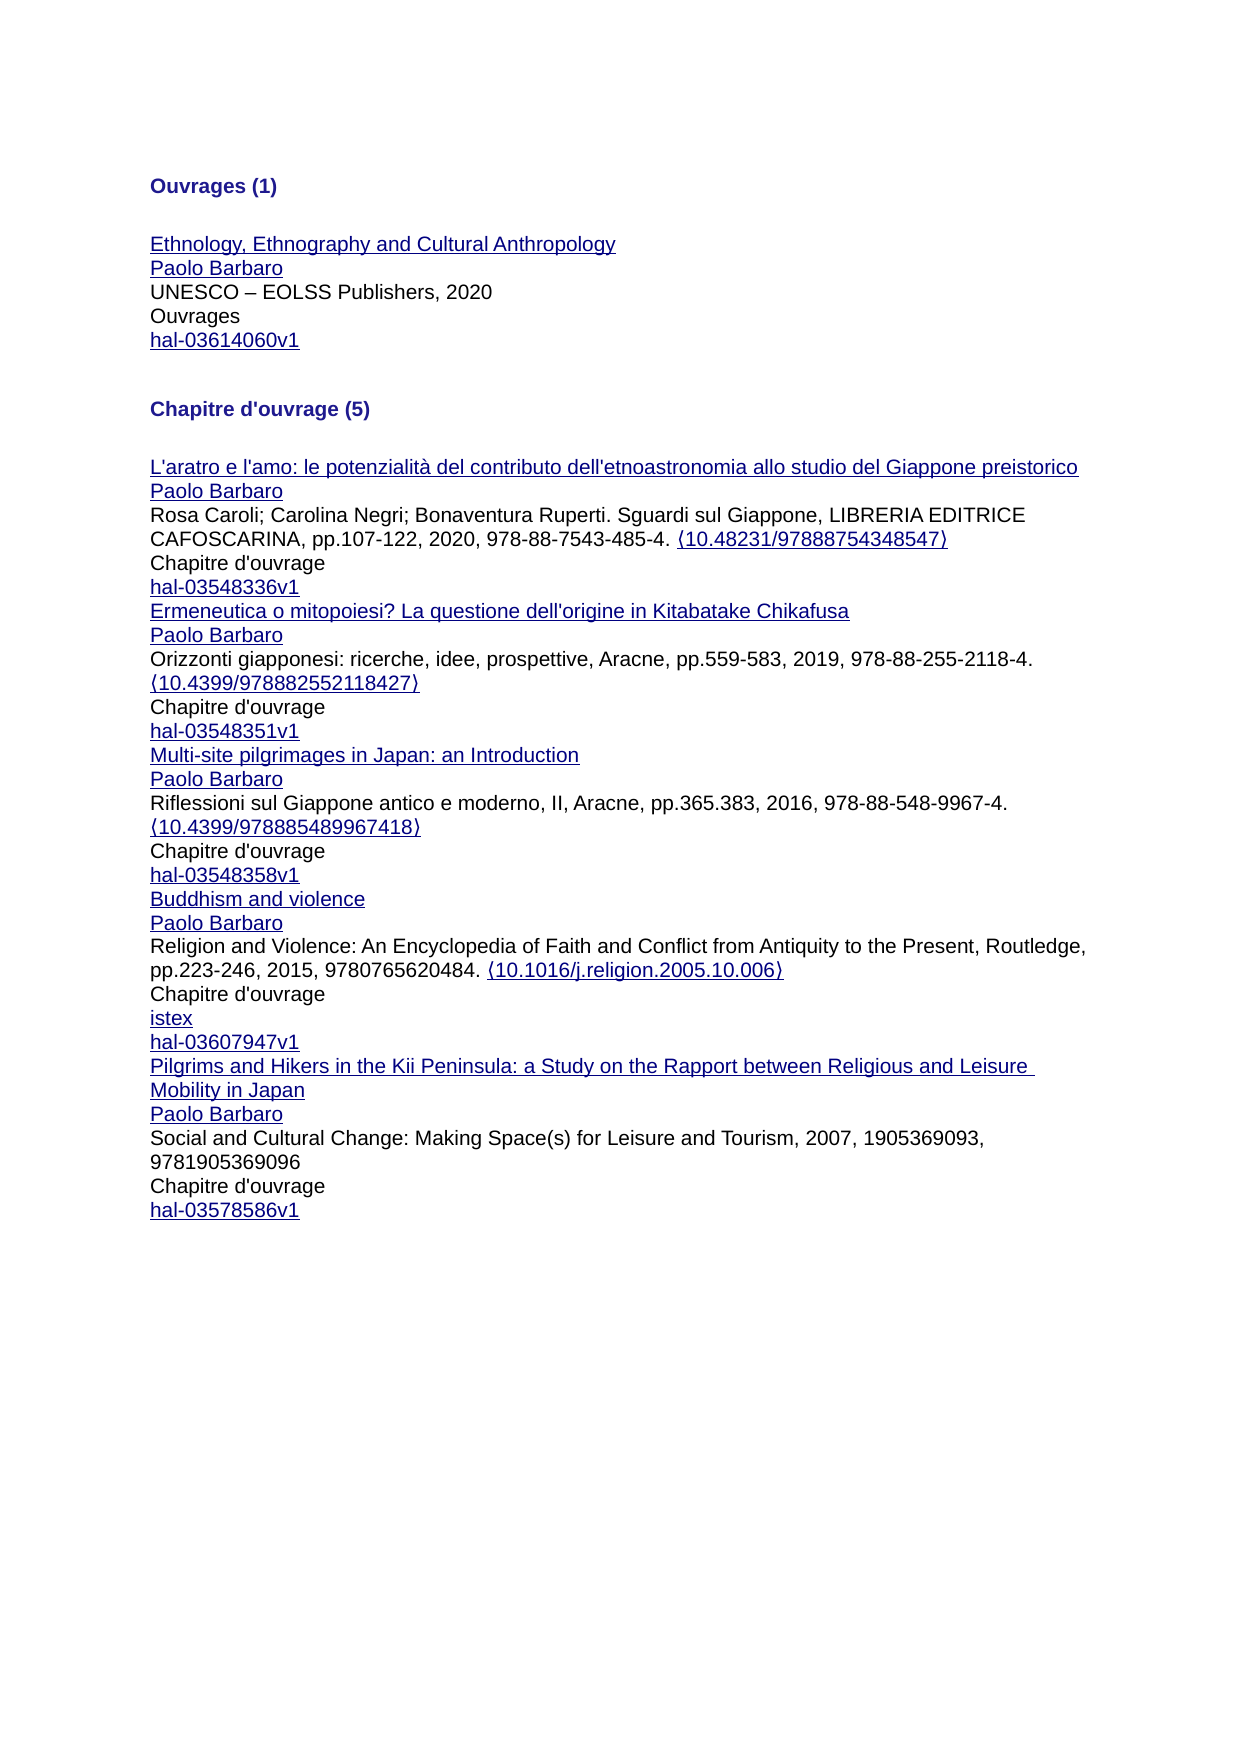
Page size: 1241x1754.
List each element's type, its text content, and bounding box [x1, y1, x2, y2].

subtitle Chapitre d'ouvrage (5) [150, 397, 1090, 421]
table_cell Ermeneutica o mitopoiesi? La questione dell'origine in Kitabatake Chikafusa Paolo Barbaro Orizzonti giapponesi: ricerche, idee, prospettive, Aracne, pp.559-583, 2019, 978-88-255-2118-4. ⟨10.4399/978882552118427⟩ Chapitre d'ouvrage hal-03548351v1 [150, 599, 1090, 743]
table_cell Buddhism and violence Paolo Barbaro Religion and Violence: An Encyclopedia of Faith and Conflict from Antiquity to the Present, Routledge, pp.223-246, 2015, 9780765620484. ⟨10.1016/j.religion.2005.10.006⟩ Chapitre d'ouvrage istex hal-03607947v1 [150, 886, 1090, 1054]
table_cell Multi-site pilgrimages in Japan: an Introduction Paolo Barbaro Riflessioni sul Giappone antico e moderno, II, Aracne, pp.365.383, 2016, 978-88-548-9967-4. ⟨10.4399/978885489967418⟩ Chapitre d'ouvrage hal-03548358v1 [150, 743, 1090, 886]
table_header Ethnology, Ethnography and Cultural Anthropology Paolo Barbaro UNESCO – EOLSS Publishers, 2020 Ouvrages hal-03614060v1 [150, 232, 1090, 352]
subtitle Ouvrages (1) [150, 174, 1090, 198]
table_cell Pilgrims and Hikers in the Kii Peninsula: a Study on the Rapport between Religious and Leisure Mobility in Japan Paolo Barbaro Social and Cultural Change: Making Space(s) for Leisure and Tourism, 2007, 1905369093, 9781905369096 Chapitre d'ouvrage hal-03578586v1 [150, 1054, 1090, 1222]
table_header L'aratro e l'amo: le potenzialità del contributo dell'etnoastronomia allo studio del Giappone preistorico Paolo Barbaro Rosa Caroli; Carolina Negri; Bonaventura Ruperti. Sguardi sul Giappone, LIBRERIA EDITRICE CAFOSCARINA, pp.107-122, 2020, 978-88-7543-485-4. ⟨10.48231/97888754348547⟩ Chapitre d'ouvrage hal-03548336v1 [150, 455, 1090, 599]
